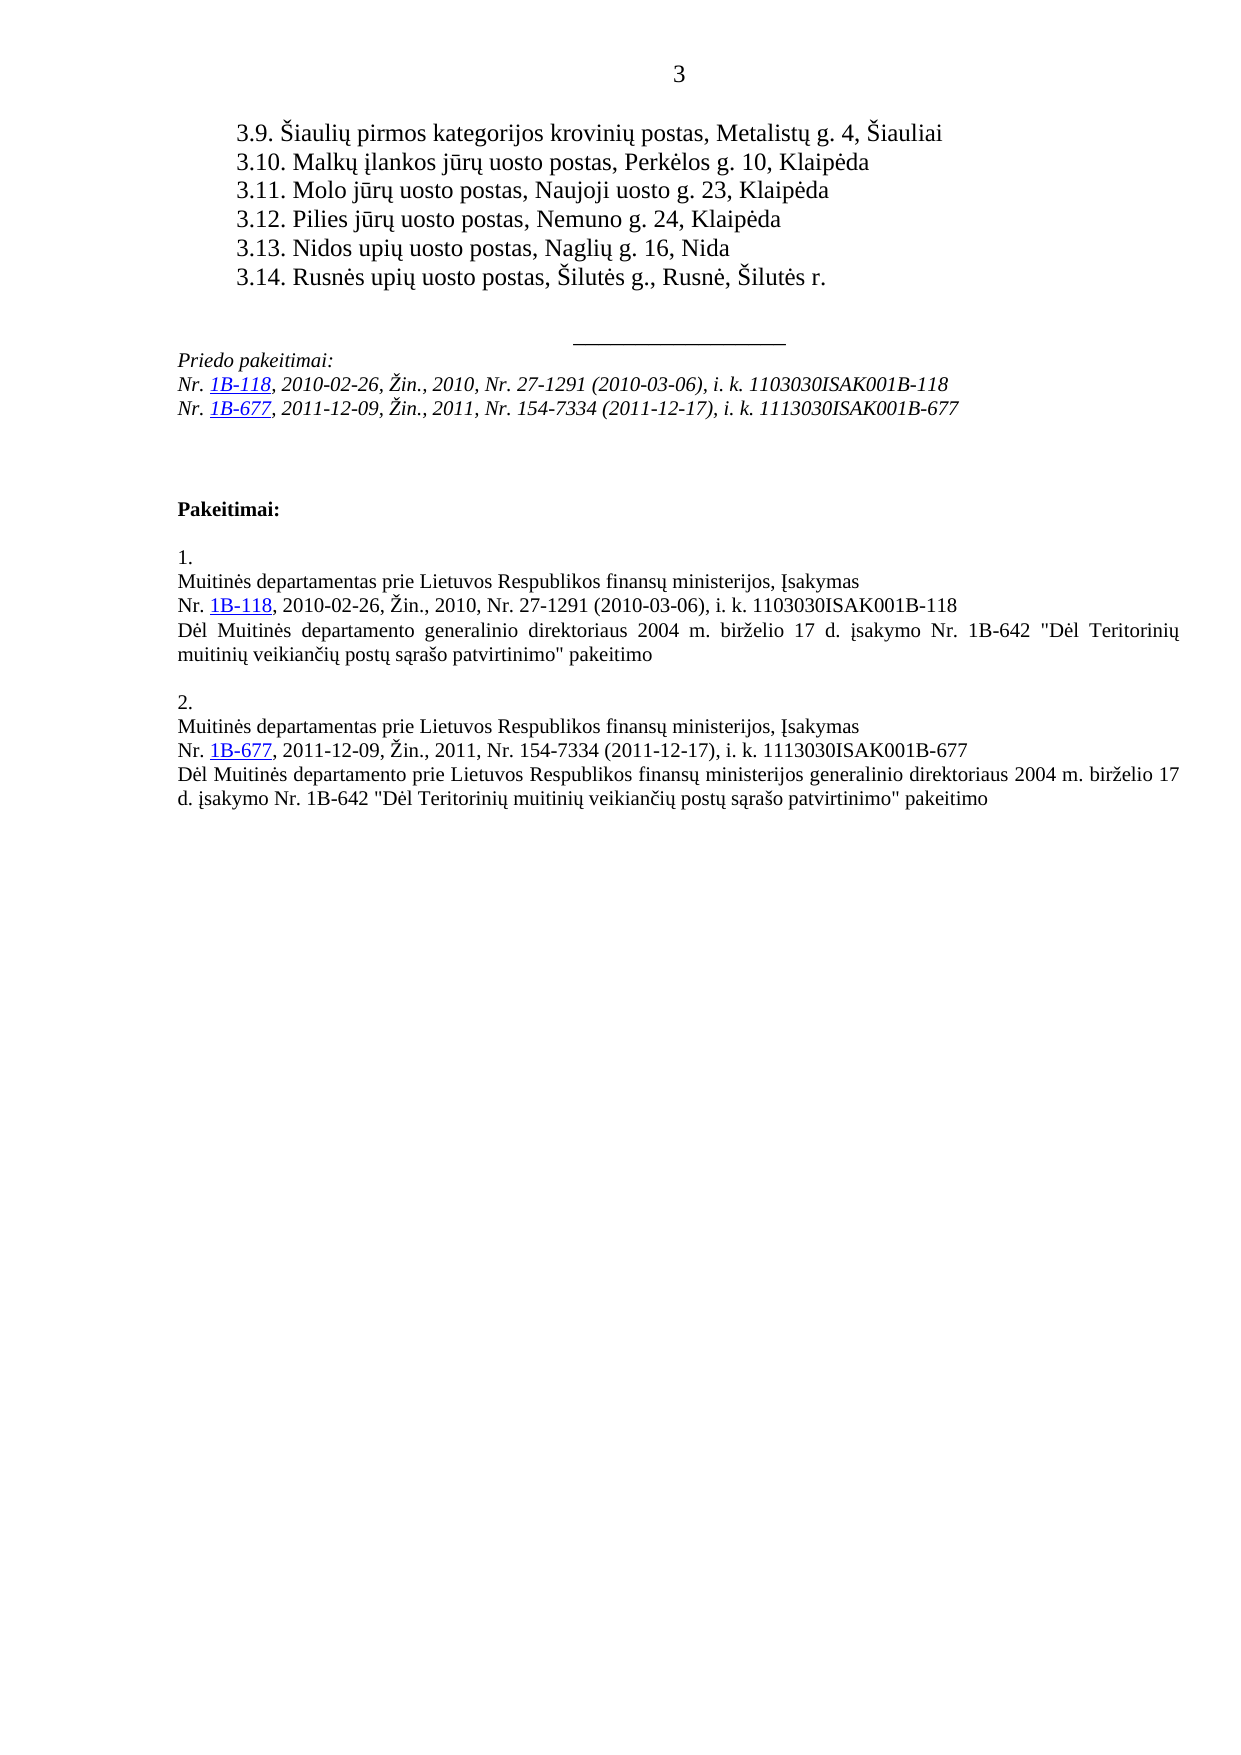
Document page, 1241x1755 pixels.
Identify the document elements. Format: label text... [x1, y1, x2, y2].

text 1. [177, 545, 1181, 569]
text Muitinės departamentas prie Lietuvos Respublikos finansų ministerijos, Įsakymas [177, 714, 1181, 738]
text Nr. 1B-118, 2010-02-26, Žin., 2010, Nr. 27-1291 (2010-03-06), i. k. 1103030ISAK001B-118 [177, 593, 1181, 617]
text Nr. 1B-677, 2011-12-09, Žin., 2011, Nr. 154-7334 (2011-12-17), i. k. 1113030ISAK001B-677 [177, 738, 1181, 762]
text Pakeitimai: [177, 497, 1181, 521]
text 3.13. Nidos upių uosto postas, Naglių g. 16, Nida [177, 233, 1181, 262]
text 3.12. Pilies jūrų uosto postas, Nemuno g. 24, Klaipėda [177, 204, 1181, 233]
text _________________ [177, 319, 1181, 348]
text Muitinės departamentas prie Lietuvos Respublikos finansų ministerijos, Įsakymas [177, 569, 1181, 593]
text Nr. 1B-677, 2011-12-09, Žin., 2011, Nr. 154-7334 (2011-12-17), i. k. 1113030ISAK001B-677 [177, 396, 1181, 420]
text Priedo pakeitimai: [177, 348, 1181, 372]
text 3.10. Malkų įlankos jūrų uosto postas, Perkėlos g. 10, Klaipėda [177, 147, 1181, 176]
text Nr. 1B-118, 2010-02-26, Žin., 2010, Nr. 27-1291 (2010-03-06), i. k. 1103030ISAK001B-118 [177, 372, 1181, 396]
text Dėl Muitinės departamento generalinio direktoriaus 2004 m. birželio 17 d. įsakymo Nr. 1B-642 "Dėl Teritorinių muitinių veikiančių postų sąrašo patvirtinimo" pakeitimo [177, 617, 1181, 666]
text 3.11. Molo jūrų uosto postas, Naujoji uosto g. 23, Klaipėda [177, 176, 1181, 204]
text 2. [177, 690, 1181, 714]
text 3.14. Rusnės upių uosto postas, Šilutės g., Rusnė, Šilutės r. [177, 262, 1181, 291]
text 3.9. Šiaulių pirmos kategorijos krovinių postas, Metalistų g. 4, Šiauliai [177, 118, 1181, 147]
text Dėl Muitinės departamento prie Lietuvos Respublikos finansų ministerijos generalinio direktoriaus 2004 m. birželio 17 d. įsakymo Nr. 1B-642 "Dėl Teritorinių muitinių veikiančių postų sąrašo patvirtinimo" pakeitimo [177, 762, 1181, 810]
